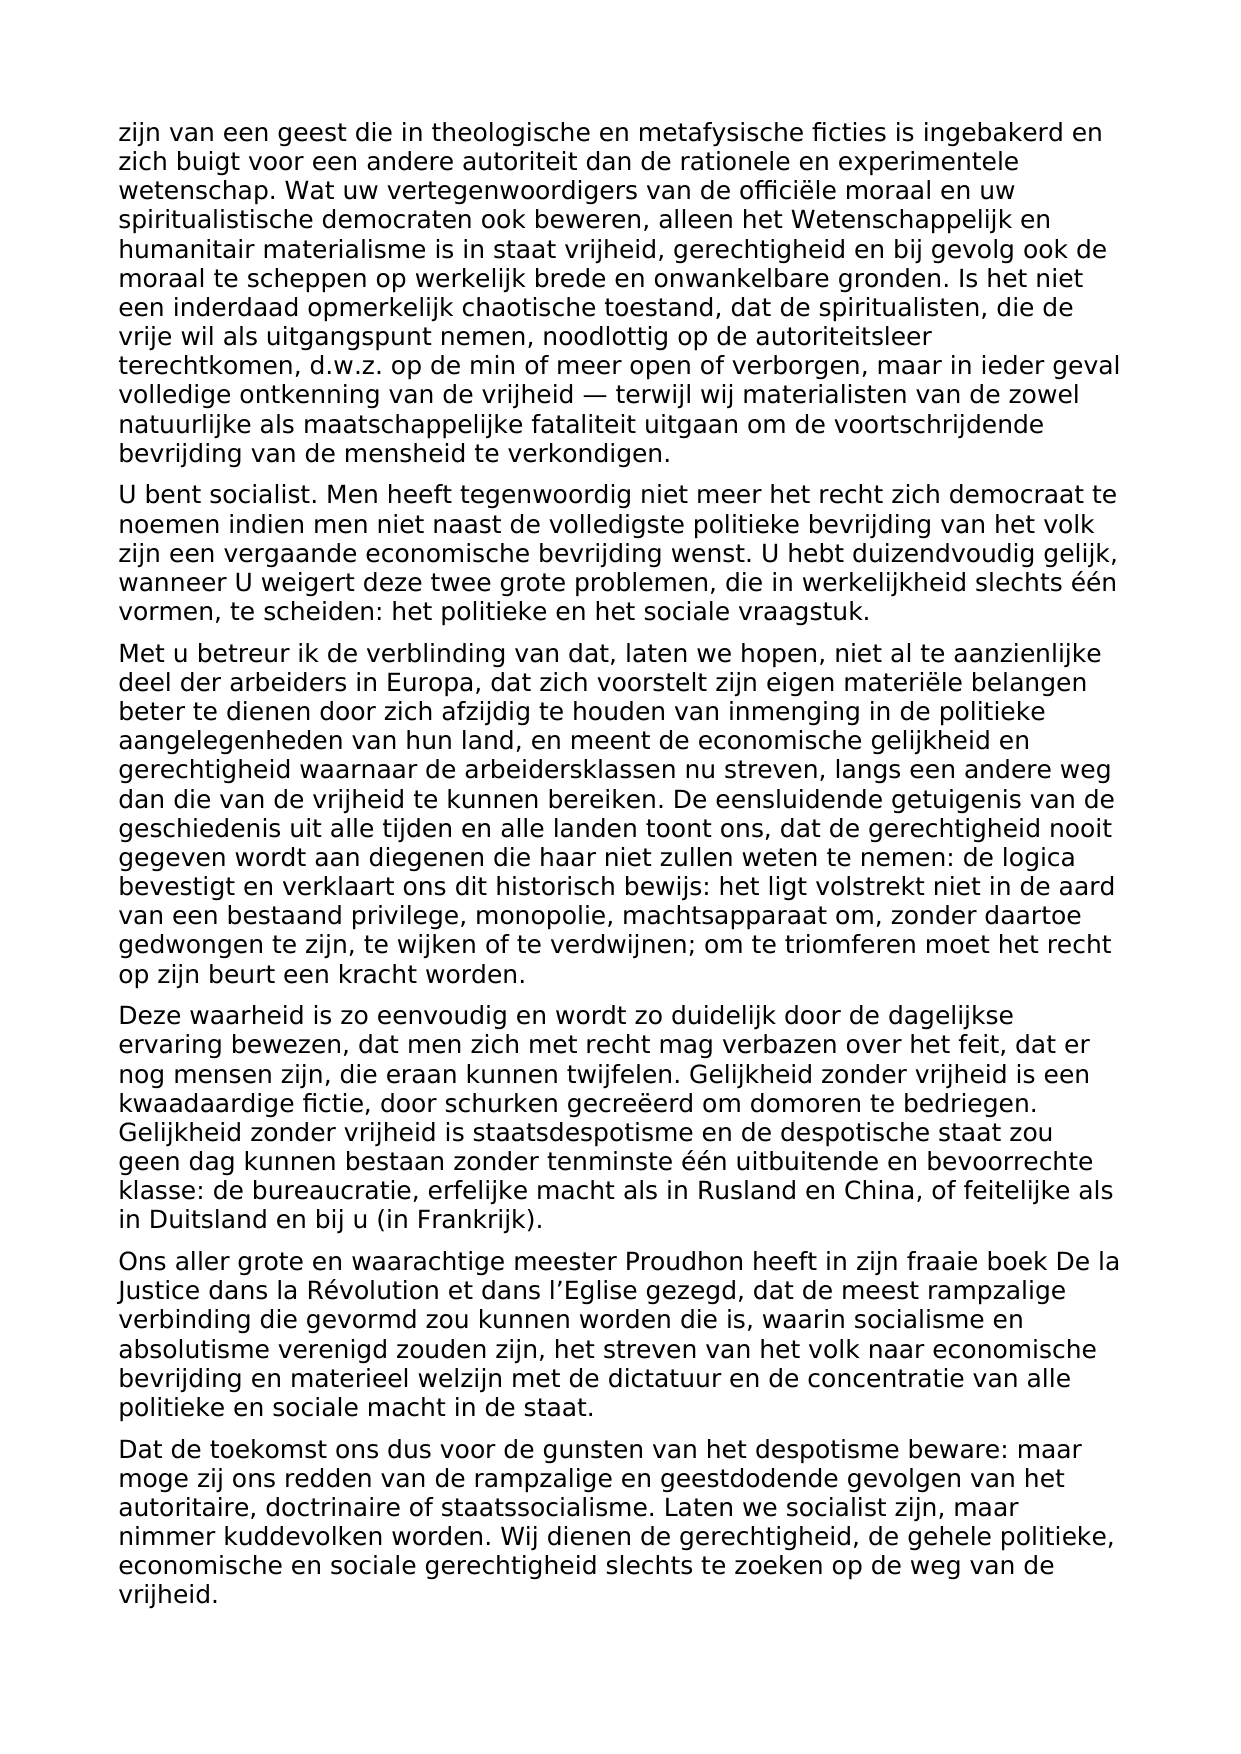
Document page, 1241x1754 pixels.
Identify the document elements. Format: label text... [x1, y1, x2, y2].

text Deze waarheid is zo eenvoudig en wordt zo duidelijk door de dagelijkse ervaring bewezen, dat men zich met recht mag verbazen over het feit, dat er nog mensen zijn, die eraan kunnen twijfelen. Gelijkheid zonder vrijheid is een kwaadaardige fictie, door schurken gecreëerd om domoren te bedriegen. Gelijkheid zonder vrijheid is staatsdespotisme en de despotische staat zou geen dag kunnen bestaan zonder tenminste één uitbuitende en bevoorrechte klasse: de bureaucratie, erfelijke macht als in Rusland en China, of feitelijke als in Duitsland en bij u (in Frankrijk). [118, 1001, 1122, 1235]
text Met u betreur ik de verblinding van dat, laten we hopen, niet al te aanzienlijke deel der arbeiders in Europa, dat zich voorstelt zijn eigen materiële belangen beter te dienen door zich afzijdig te houden van inmenging in de politieke aangelegenheden van hun land, en meent de economische gelijkheid en gerechtigheid waarnaar de arbeidersklassen nu streven, langs een andere weg dan die van de vrijheid te kunnen bereiken. De eensluidende getuigenis van de geschiedenis uit alle tijden en alle landen toont ons, dat de gerechtigheid nooit gegeven wordt aan diegenen die haar niet zullen weten te nemen: de logica bevestigt en verklaart ons dit historisch bewijs: het ligt volstrekt niet in de aard van een bestaand privilege, monopolie, machtsapparaat om, zonder daartoe gedwongen te zijn, te wijken of te verdwijnen; om te triomferen moet het recht op zijn beurt een kracht worden. [118, 639, 1122, 989]
text U bent socialist. Men heeft tegenwoordig niet meer het recht zich democraat te noemen indien men niet naast de volledigste politieke bevrijding van het volk zijn een vergaande economische bevrijding wenst. U hebt duizendvoudig gelijk, wanneer U weigert deze twee grote problemen, die in werkelijkheid slechts één vormen, te scheiden: het politieke en het sociale vraagstuk. [118, 481, 1122, 626]
text Ons aller grote en waarachtige meester Proudhon heeft in zijn fraaie boek De la Justice dans la Révolution et dans l’Eglise gezegd, dat de meest rampzalige verbinding die gevormd zou kunnen worden die is, waarin socialisme en absolutisme verenigd zouden zijn, het streven van het volk naar economische bevrijding en materieel welzijn met de dictatuur en de concentratie van alle politieke en sociale macht in de staat. [118, 1247, 1122, 1422]
text Dat de toekomst ons dus voor de gunsten van het despotisme beware: maar moge zij ons redden van de rampzalige en geestdodende gevolgen van het autoritaire, doctrinaire of staatssocialisme. Laten we socialist zijn, maar nimmer kuddevolken worden. Wij dienen de gerechtigheid, de gehele politieke, economische en sociale gerechtigheid slechts te zoeken op de weg van de vrijheid. [118, 1435, 1122, 1610]
text zijn van een geest die in theologische en metafysische ficties is ingebakerd en zich buigt voor een andere autoriteit dan de rationele en experimentele wetenschap. Wat uw vertegenwoordigers van de officiële moraal en uw spiritualistische democraten ook beweren, alleen het Wetenschappelijk en humanitair materialisme is in staat vrijheid, gerechtigheid en bij gevolg ook de moraal te scheppen op werkelijk brede en onwankelbare gronden. Is het niet een inderdaad opmerkelijk chaotische toestand, dat de spiritualisten, die de vrije wil als uitgangspunt nemen, noodlottig op de autoriteitsleer terechtkomen, d.w.z. op de min of meer open of verborgen, maar in ieder geval volledige ontkenning van de vrijheid — terwijl wij materialisten van de zowel natuurlijke als maatschappelijke fataliteit uitgaan om de voortschrijdende bevrijding van de mensheid te verkondigen. [118, 118, 1122, 468]
